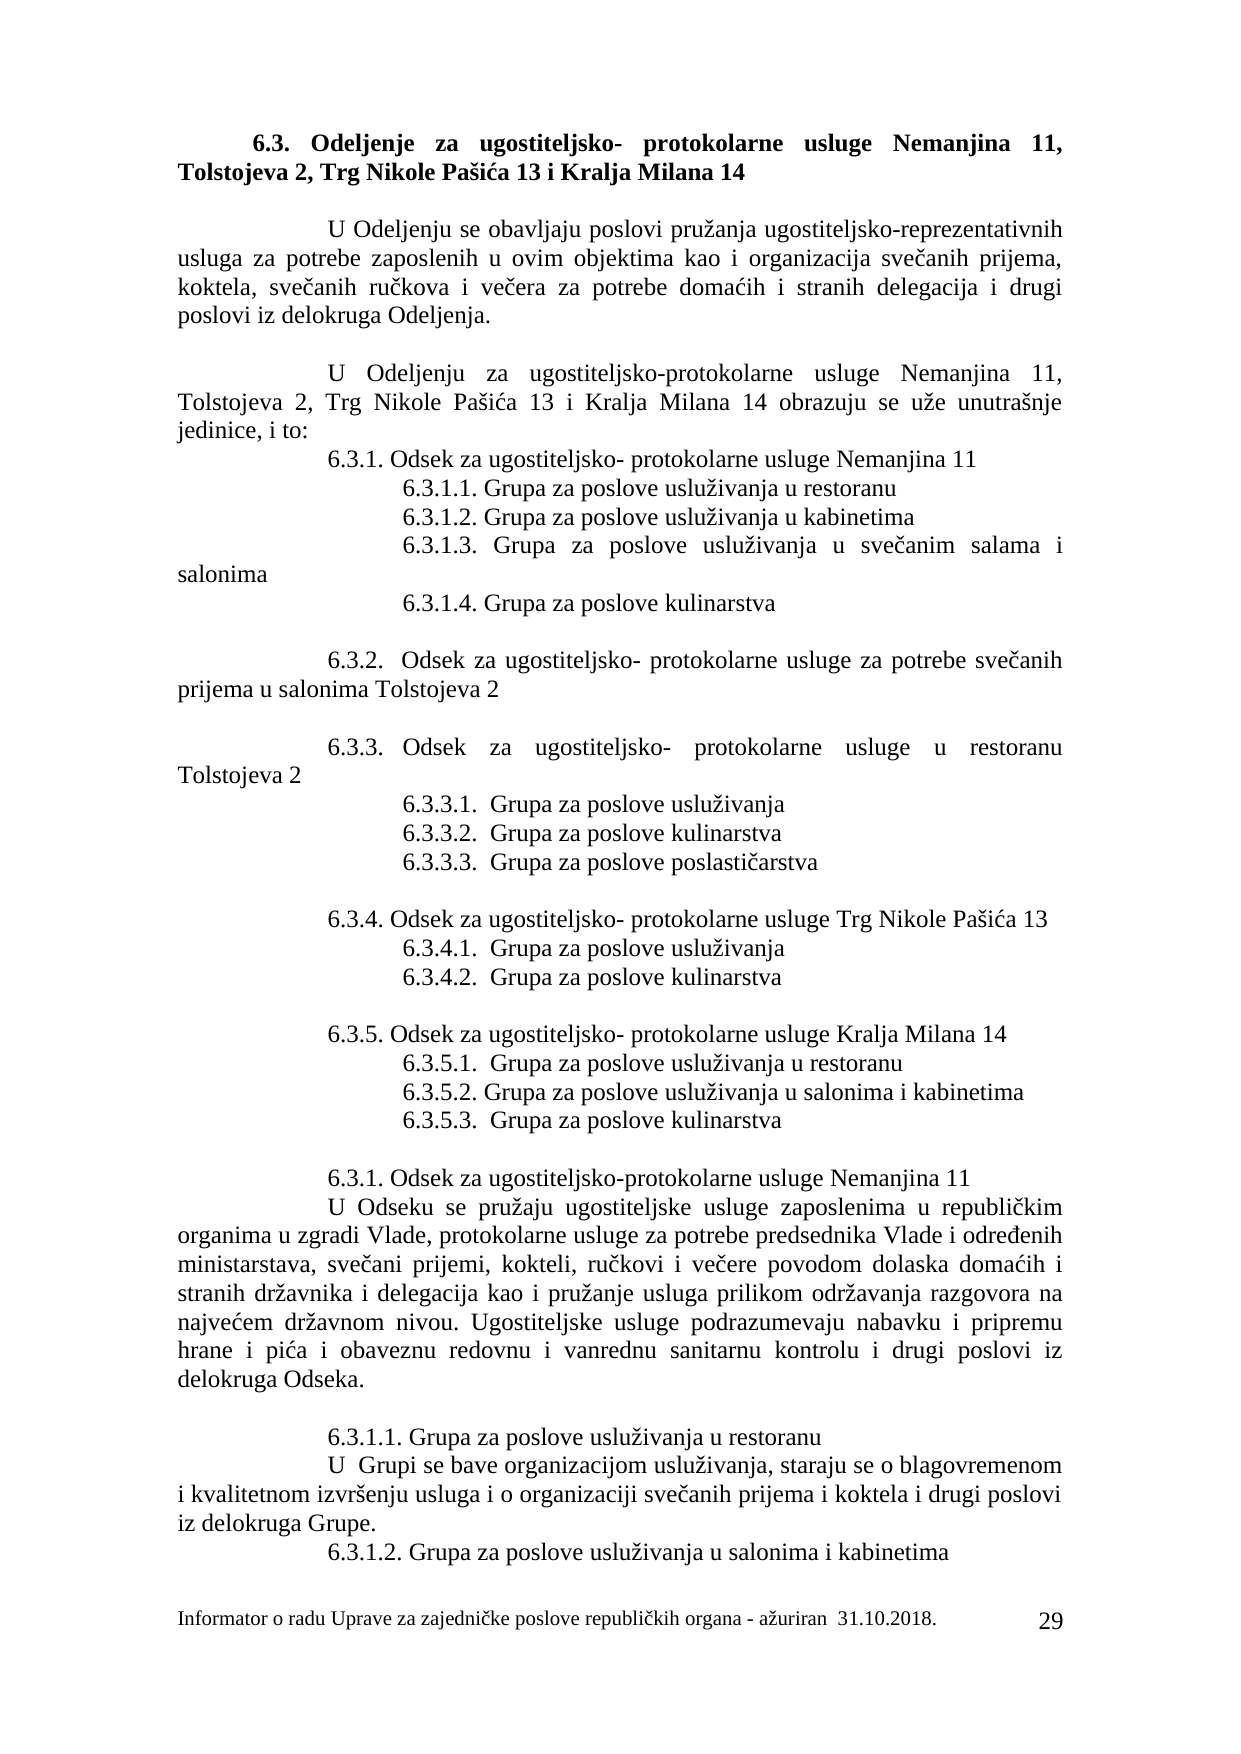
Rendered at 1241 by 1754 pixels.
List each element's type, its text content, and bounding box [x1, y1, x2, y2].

text 6.3.1. Odsek za ugostitelјsko- protokolarne usluge Nemanjina 11 [177, 444, 1063, 473]
text 6.3.1. Odsek za ugostitelјsko-protokolarne usluge Nemanjina 11 [177, 1163, 1063, 1192]
text 6.3.1.1. Grupa za poslove usluživanja u restoranu [177, 473, 1063, 502]
text 6.3.4.1. Grupa za poslove usluživanja [177, 933, 1063, 962]
text 6.3.4. Odsek za ugostitelјsko- protokolarne usluge Trg Nikole Pašića 13 [177, 904, 1063, 933]
text 6.3.1.2. Grupa za poslove usluživanja u salonima i kabinetima [177, 1537, 1063, 1565]
text 6.3.5.2. Grupa za poslove usluživanja u salonima i kabinetima [177, 1077, 1063, 1105]
text 6.3.2. Odsek za ugostitelјsko- protokolarne usluge za potrebe svečanih prijema u salonima Tolstojeva 2 [177, 645, 1063, 703]
text 6.3.5.1. Grupa za poslove usluživanja u restoranu [177, 1048, 1063, 1077]
text 6.3.3.2. Grupa za poslove kulinarstva [177, 818, 1063, 847]
text 6.3.1.4. Grupa za poslove kulinarstva [177, 588, 1063, 617]
text 6.3.3.1. Grupa za poslove usluživanja [177, 789, 1063, 818]
text U Grupi se bave organizacijom usluživanja, staraju se o blagovremenom i kvalitetnom izvršenju usluga i o organizaciji svečanih prijema i koktela i drugi poslovi iz delokruga Grupe. [177, 1450, 1063, 1537]
text U Odseku se pružaju ugostitelјske usluge zaposlenima u republičkim organima u zgradi Vlade, protokolarne usluge za potrebe predsednika Vlade i određenih ministarstava, svečani prijemi, kokteli, ručkovi i večere povodom dolaska domaćih i stranih državnika i delegacija kao i pružanje usluga prilikom održavanja razgovora na najvećem državnom nivou. Ugostitelјske usluge podrazumevaju nabavku i pripremu hrane i pića i obaveznu redovnu i vanrednu sanitarnu kontrolu i drugi poslovi iz delokruga Odseka. [177, 1192, 1063, 1393]
text U Odelјenju za ugostitelјsko-protokolarne usluge Nemanjina 11, Tolstojeva 2, Trg Nikole Pašića 13 i Kralјa Milana 14 obrazuju se uže unutrašnje jedinice, i to: [177, 358, 1063, 444]
text 6.3.3. Odsek za ugostitelјsko- protokolarne usluge u restoranu Tolstojeva 2 [177, 732, 1063, 789]
text 6.3.5. Odsek za ugostitelјsko- protokolarne usluge Kralјa Milana 14 [177, 1019, 1063, 1048]
text 6.3. Odelјenje za ugostitelјsko- protokolarne usluge Nemanjina 11, Tolstojeva 2, Trg Nikole Pašića 13 i Kralјa Milana 14 [177, 128, 1063, 185]
text U Odelјenju se obavlјaju poslovi pružanja ugostitelјsko-reprezentativnih usluga za potrebe zaposlenih u ovim objektima kao i organizacija svečanih prijema, koktela, svečanih ručkova i večera za potrebe domaćih i stranih delegacija i drugi poslovi iz delokruga Odelјenja. [177, 214, 1063, 329]
text 6.3.3.3. Grupa za poslove poslastičarstva [177, 847, 1063, 875]
text 6.3.5.3. Grupa za poslove kulinarstva [177, 1105, 1063, 1134]
text 6.3.4.2. Grupa za poslove kulinarstva [177, 962, 1063, 990]
text 6.3.1.2. Grupa za poslove usluživanja u kabinetima [177, 502, 1063, 530]
text 6.3.1.1. Grupa za poslove usluživanja u restoranu [177, 1422, 1063, 1450]
text 6.3.1.3. Grupa za poslove usluživanja u svečanim salama i salonima [177, 530, 1063, 588]
